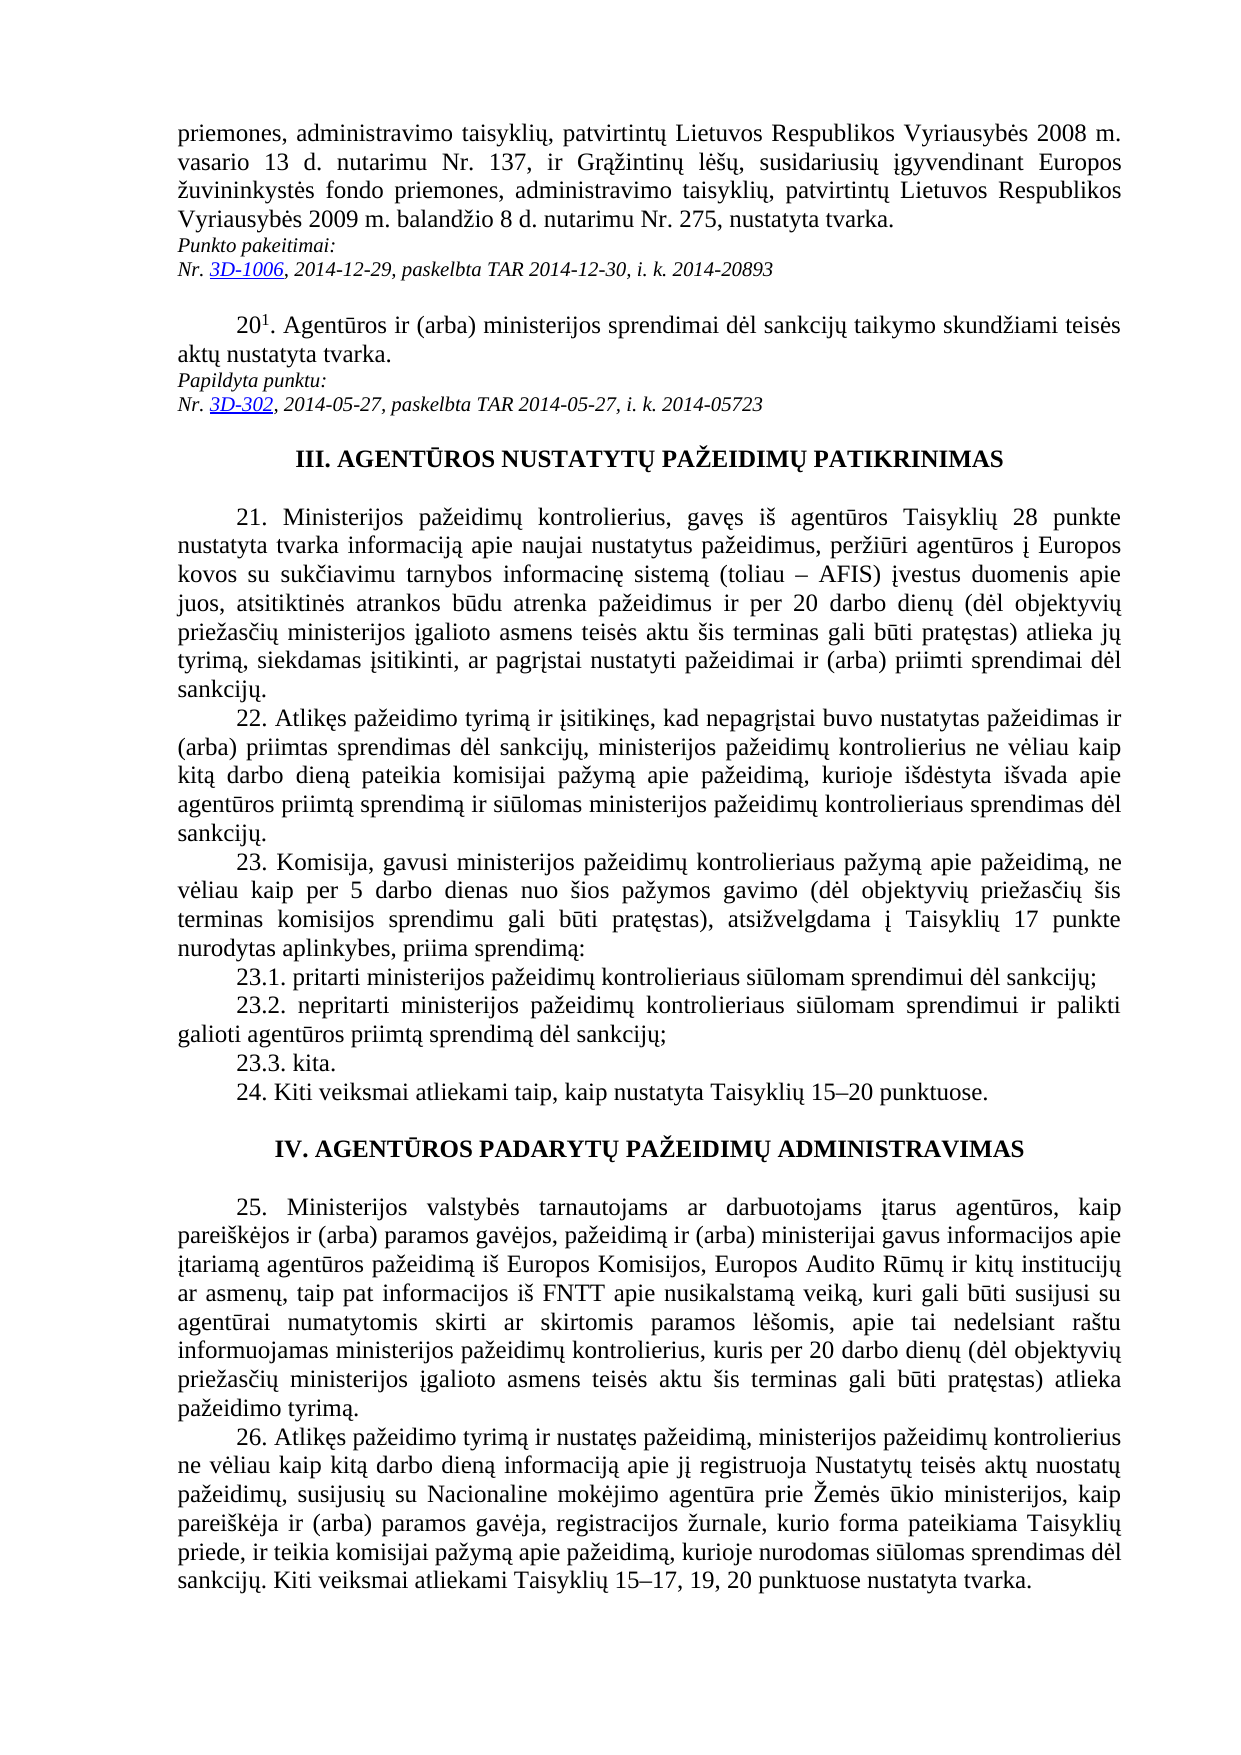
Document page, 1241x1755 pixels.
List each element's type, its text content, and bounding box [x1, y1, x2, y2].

text 23. Komisija, gavusi ministerijos pažeidimų kontrolieriaus pažymą apie pažeidimą, ne vėliau kaip per 5 darbo dienas nuo šios pažymos gavimo (dėl objektyvių priežasčių šis terminas komisijos sprendimu gali būti pratęstas), atsižvelgdama į Taisyklių 17 punkte nurodytas aplinkybes, priima sprendimą: [177, 847, 1122, 962]
text Papildyta punktu: [177, 367, 1122, 392]
text 26. Atlikęs pažeidimo tyrimą ir nustatęs pažeidimą, ministerijos pažeidimų kontrolierius ne vėliau kaip kitą darbo dieną informaciją apie jį registruoja Nustatytų teisės aktų nuostatų pažeidimų, susijusių su Nacionaline mokėjimo agentūra prie Žemės ūkio ministerijos, kaip pareiškėja ir (arba) paramos gavėja, registracijos žurnale, kurio forma pateikiama Taisyklių priede, ir teikia komisijai pažymą apie pažeidimą, kurioje nurodomas siūlomas sprendimas dėl sankcijų. Kiti veiksmai atliekami Taisyklių 15–17, 19, 20 punktuose nustatyta tvarka. [177, 1422, 1122, 1594]
text priemones, administravimo taisyklių, patvirtintų Lietuvos Respublikos Vyriausybės 2008 m. vasario 13 d. nutarimu Nr. 137, ir Grąžintinų lėšų, susidariusių įgyvendinant Europos žuvininkystės fondo priemones, administravimo taisyklių, patvirtintų Lietuvos Respublikos Vyriausybės 2009 m. balandžio 8 d. nutarimu Nr. 275, nustatyta tvarka. [177, 118, 1122, 233]
text 23.3. kita. [177, 1048, 1122, 1077]
text 201. Agentūros ir (arba) ministerijos sprendimai dėl sankcijų taikymo skundžiami teisės aktų nustatyta tvarka. [177, 310, 1122, 367]
text Nr. 3D-1006, 2014-12-29, paskelbta TAR 2014-12-30, i. k. 2014-20893 [177, 257, 1122, 281]
text 24. Kiti veiksmai atliekami taip, kaip nustatyta Taisyklių 15–20 punktuose. [177, 1077, 1122, 1106]
text 22. Atlikęs pažeidimo tyrimą ir įsitikinęs, kad nepagrįstai buvo nustatytas pažeidimas ir (arba) priimtas sprendimas dėl sankcijų, ministerijos pažeidimų kontrolierius ne vėliau kaip kitą darbo dieną pateikia komisijai pažymą apie pažeidimą, kurioje išdėstyta išvada apie agentūros priimtą sprendimą ir siūlomas ministerijos pažeidimų kontrolieriaus sprendimas dėl sankcijų. [177, 703, 1122, 847]
text 23.1. pritarti ministerijos pažeidimų kontrolieriaus siūlomam sprendimui dėl sankcijų; [177, 962, 1122, 991]
text 23.2. nepritarti ministerijos pažeidimų kontrolieriaus siūlomam sprendimui ir palikti galioti agentūros priimtą sprendimą dėl sankcijų; [177, 991, 1122, 1048]
text IV. AGENTŪROS PADARYTŲ PAŽEIDIMŲ ADMINISTRAVIMAS [177, 1134, 1122, 1163]
text Nr. 3D-302, 2014-05-27, paskelbta TAR 2014-05-27, i. k. 2014-05723 [177, 392, 1122, 416]
text Punkto pakeitimai: [177, 233, 1122, 257]
text 21. Ministerijos pažeidimų kontrolierius, gavęs iš agentūros Taisyklių 28 punkte nustatyta tvarka informaciją apie naujai nustatytus pažeidimus, peržiūri agentūros į Europos kovos su sukčiavimu tarnybos informacinę sistemą (toliau – AFIS) įvestus duomenis apie juos, atsitiktinės atrankos būdu atrenka pažeidimus ir per 20 darbo dienų (dėl objektyvių priežasčių ministerijos įgalioto asmens teisės aktu šis terminas gali būti pratęstas) atlieka jų tyrimą, siekdamas įsitikinti, ar pagrįstai nustatyti pažeidimai ir (arba) priimti sprendimai dėl sankcijų. [177, 502, 1122, 703]
text III. AGENTŪROS NUSTATYTŲ PAŽEIDIMŲ PATIKRINIMAS [177, 444, 1122, 473]
text 25. Ministerijos valstybės tarnautojams ar darbuotojams įtarus agentūros, kaip pareiškėjos ir (arba) paramos gavėjos, pažeidimą ir (arba) ministerijai gavus informacijos apie įtariamą agentūros pažeidimą iš Europos Komisijos, Europos Audito Rūmų ir kitų institucijų ar asmenų, taip pat informacijos iš FNTT apie nusikalstamą veiką, kuri gali būti susijusi su agentūrai numatytomis skirti ar skirtomis paramos lėšomis, apie tai nedelsiant raštu informuojamas ministerijos pažeidimų kontrolierius, kuris per 20 darbo dienų (dėl objektyvių priežasčių ministerijos įgalioto asmens teisės aktu šis terminas gali būti pratęstas) atlieka pažeidimo tyrimą. [177, 1192, 1122, 1422]
